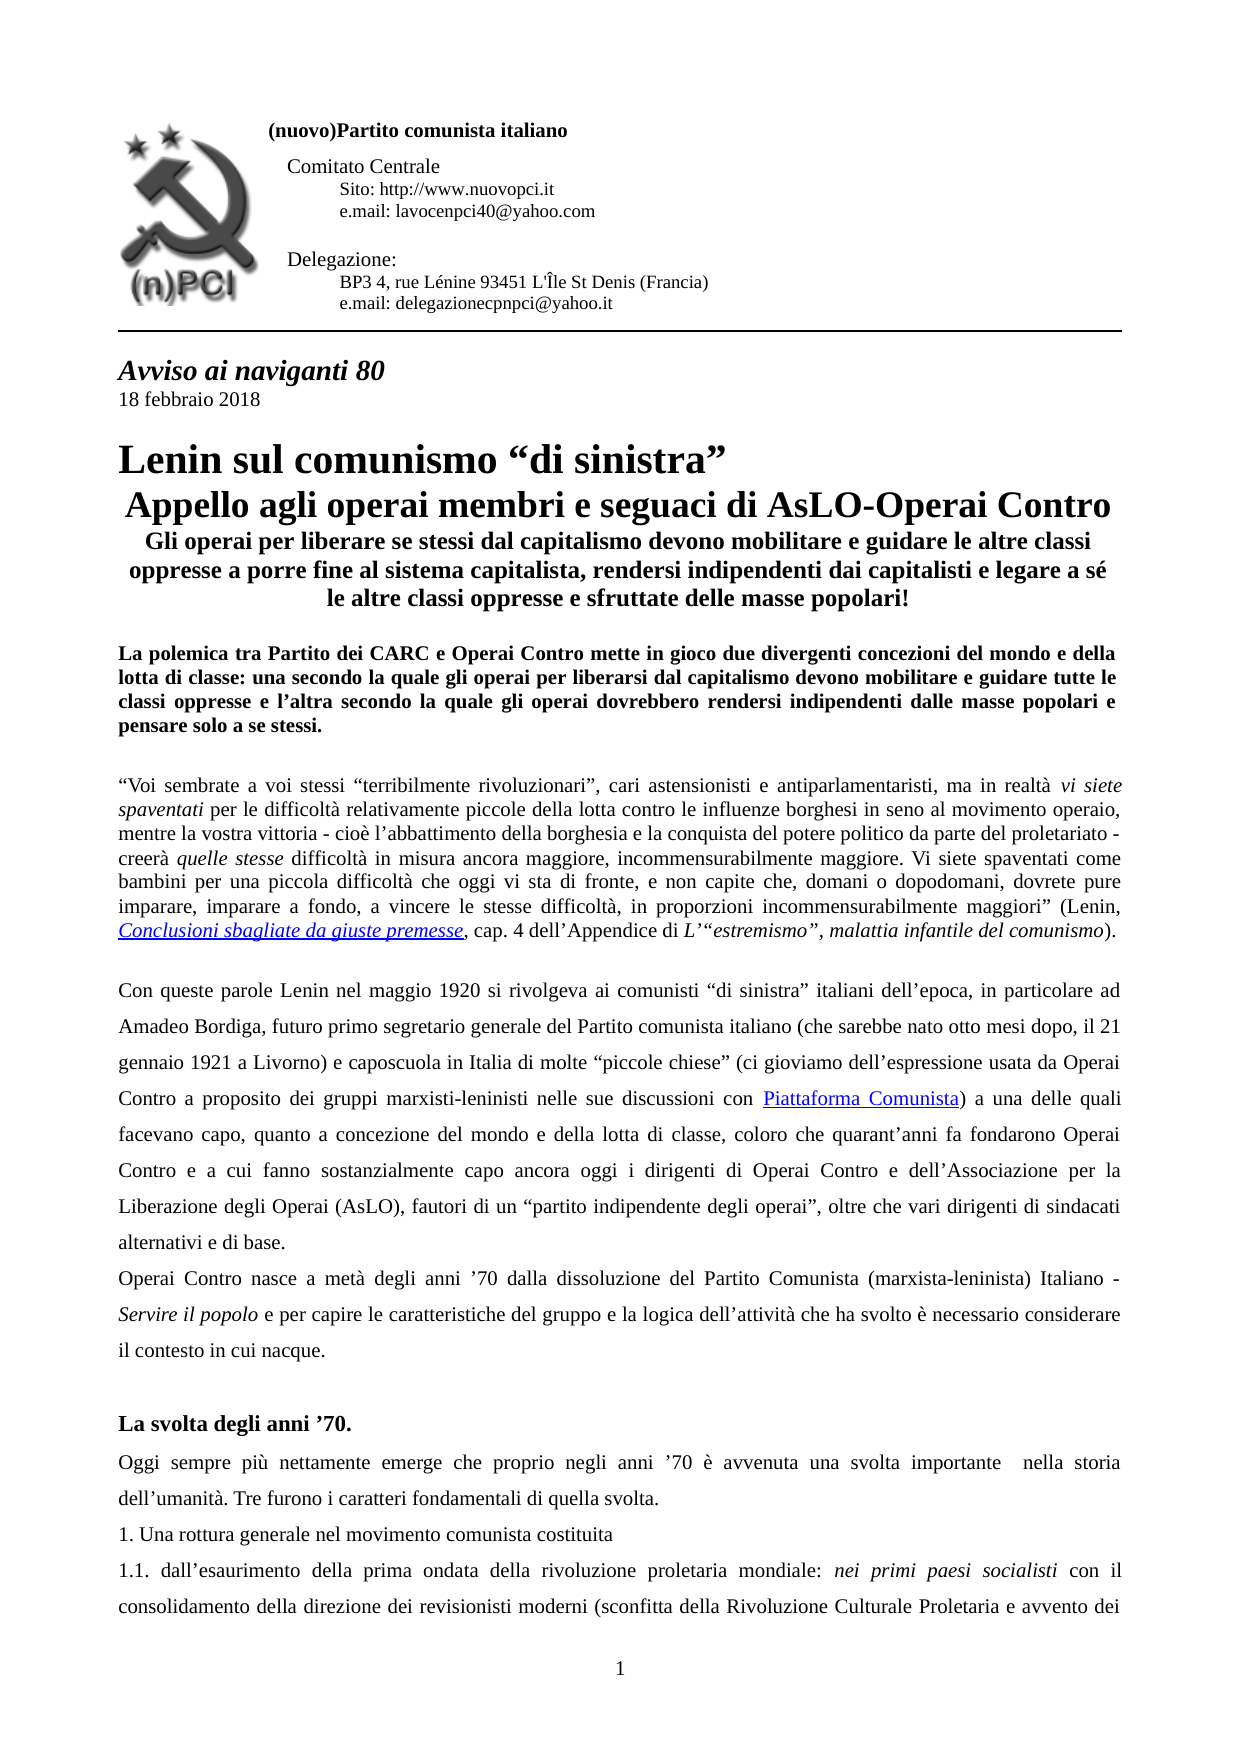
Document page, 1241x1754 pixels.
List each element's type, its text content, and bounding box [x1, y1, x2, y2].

text e.mail: delegazionecpnpci@yahoo.it [339, 292, 1122, 314]
text (nuovo)Partito comunista italiano [268, 118, 1122, 142]
text Appello agli operai membri e seguaci di AsLO-Operai Contro [118, 483, 1118, 526]
text Delegazione: [287, 246, 1122, 271]
picture [118, 119, 259, 306]
text La polemica tra Partito dei CARC e Operai Contro mette in gioco due divergenti concezioni del mondo e della lotta di classe: una secondo la quale gli operai per liberarsi dal capitalismo devono mobilitare e guidare tutte le classi oppresse e l’altra secondo la quale gli operai dovrebbero rendersi indipendenti dalle masse popolari e pensare solo a se stessi. [118, 641, 1118, 737]
text Comitato Centrale [287, 154, 1122, 178]
text 1.1. dall’esaurimento della prima ondata della rivoluzione proletaria mondiale: nei primi paesi socialisti con il consolidamento della direzione dei revisionisti moderni (sconfitta della Rivoluzione Culturale Proletaria e avvento dei [118, 1558, 1122, 1618]
text Operai Contro nasce a metà degli anni ’70 dalla dissoluzione del Partito Comunista (marxista-leninista) Italiano - Servire il popolo e per capire le caratteristiche del gruppo e la logica dell’attività che ha svolto è necessario considerare il contesto in cui nacque. [118, 1266, 1122, 1362]
text Avviso ai naviganti 80 [118, 353, 1122, 387]
text 1. Una rottura generale nel movimento comunista costituita [118, 1522, 1122, 1546]
text Lenin sul comunismo “di sinistra” [118, 435, 1118, 483]
text La svolta degli anni ’70. [118, 1410, 1122, 1437]
text BP3 4, rue Lénine 93451 L'Île St Denis (Francia) [339, 271, 1122, 292]
text 18 febbraio 2018 [118, 387, 1122, 411]
text Sito: http://www.nuovopci.it [339, 178, 1122, 200]
text e.mail: lavocenpci40@yahoo.com [339, 200, 1122, 221]
text Oggi sempre più nettamente emerge che proprio negli anni ’70 è avvenuta una svolta importante nella storia dell’umanità. Tre furono i caratteri fondamentali di quella svolta. [118, 1450, 1122, 1510]
text Gli operai per liberare se stessi dal capitalismo devono mobilitare e guidare le altre classi oppresse a porre fine al sistema capitalista, rendersi indipendenti dai capitalisti e legare a sé le altre classi oppresse e sfruttate delle masse popolari! [118, 526, 1118, 612]
text “Voi sembrate a voi stessi “terribilmente rivoluzionari”, cari astensionisti e antiparlamentaristi, ma in realtà vi siete spaventati per le difficoltà relativamente piccole della lotta contro le influenze borghesi in seno al movimento operaio, mentre la vostra vittoria - cioè l’abbattimento della borghesia e la conquista del potere politico da parte del proletariato - creerà quelle stesse difficoltà in misura ancora maggiore, incommensurabilmente maggiore. Vi siete spaventati come bambini per una piccola difficoltà che oggi vi sta di fronte, e non capite che, domani o dopodomani, dovrete pure imparare, imparare a fondo, a vincere le stesse difficoltà, in proporzioni incommensurabilmente maggiori” (Lenin, Conclusioni sbagliate da giuste premesse, cap. 4 dell’Appendice di L’“estremismo”, malattia infantile del comunismo). [118, 773, 1122, 942]
text Con queste parole Lenin nel maggio 1920 si rivolgeva ai comunisti “di sinistra” italiani dell’epoca, in particolare ad Amadeo Bordiga, futuro primo segretario generale del Partito comunista italiano (che sarebbe nato otto mesi dopo, il 21 gennaio 1921 a Livorno) e caposcuola in Italia di molte “piccole chiese” (ci gioviamo dell’espressione usata da Operai Contro a proposito dei gruppi marxisti-leninisti nelle sue discussioni con Piattaforma Comunista) a una delle quali facevano capo, quanto a concezione del mondo e della lotta di classe, coloro che quarant’anni fa fondarono Operai Contro e a cui fanno sostanzialmente capo ancora oggi i dirigenti di Operai Contro e dell’Associazione per la Liberazione degli Operai (AsLO), fautori di un “partito indipendente degli operai”, oltre che vari dirigenti di sindacati alternativi e di base. [118, 978, 1122, 1254]
